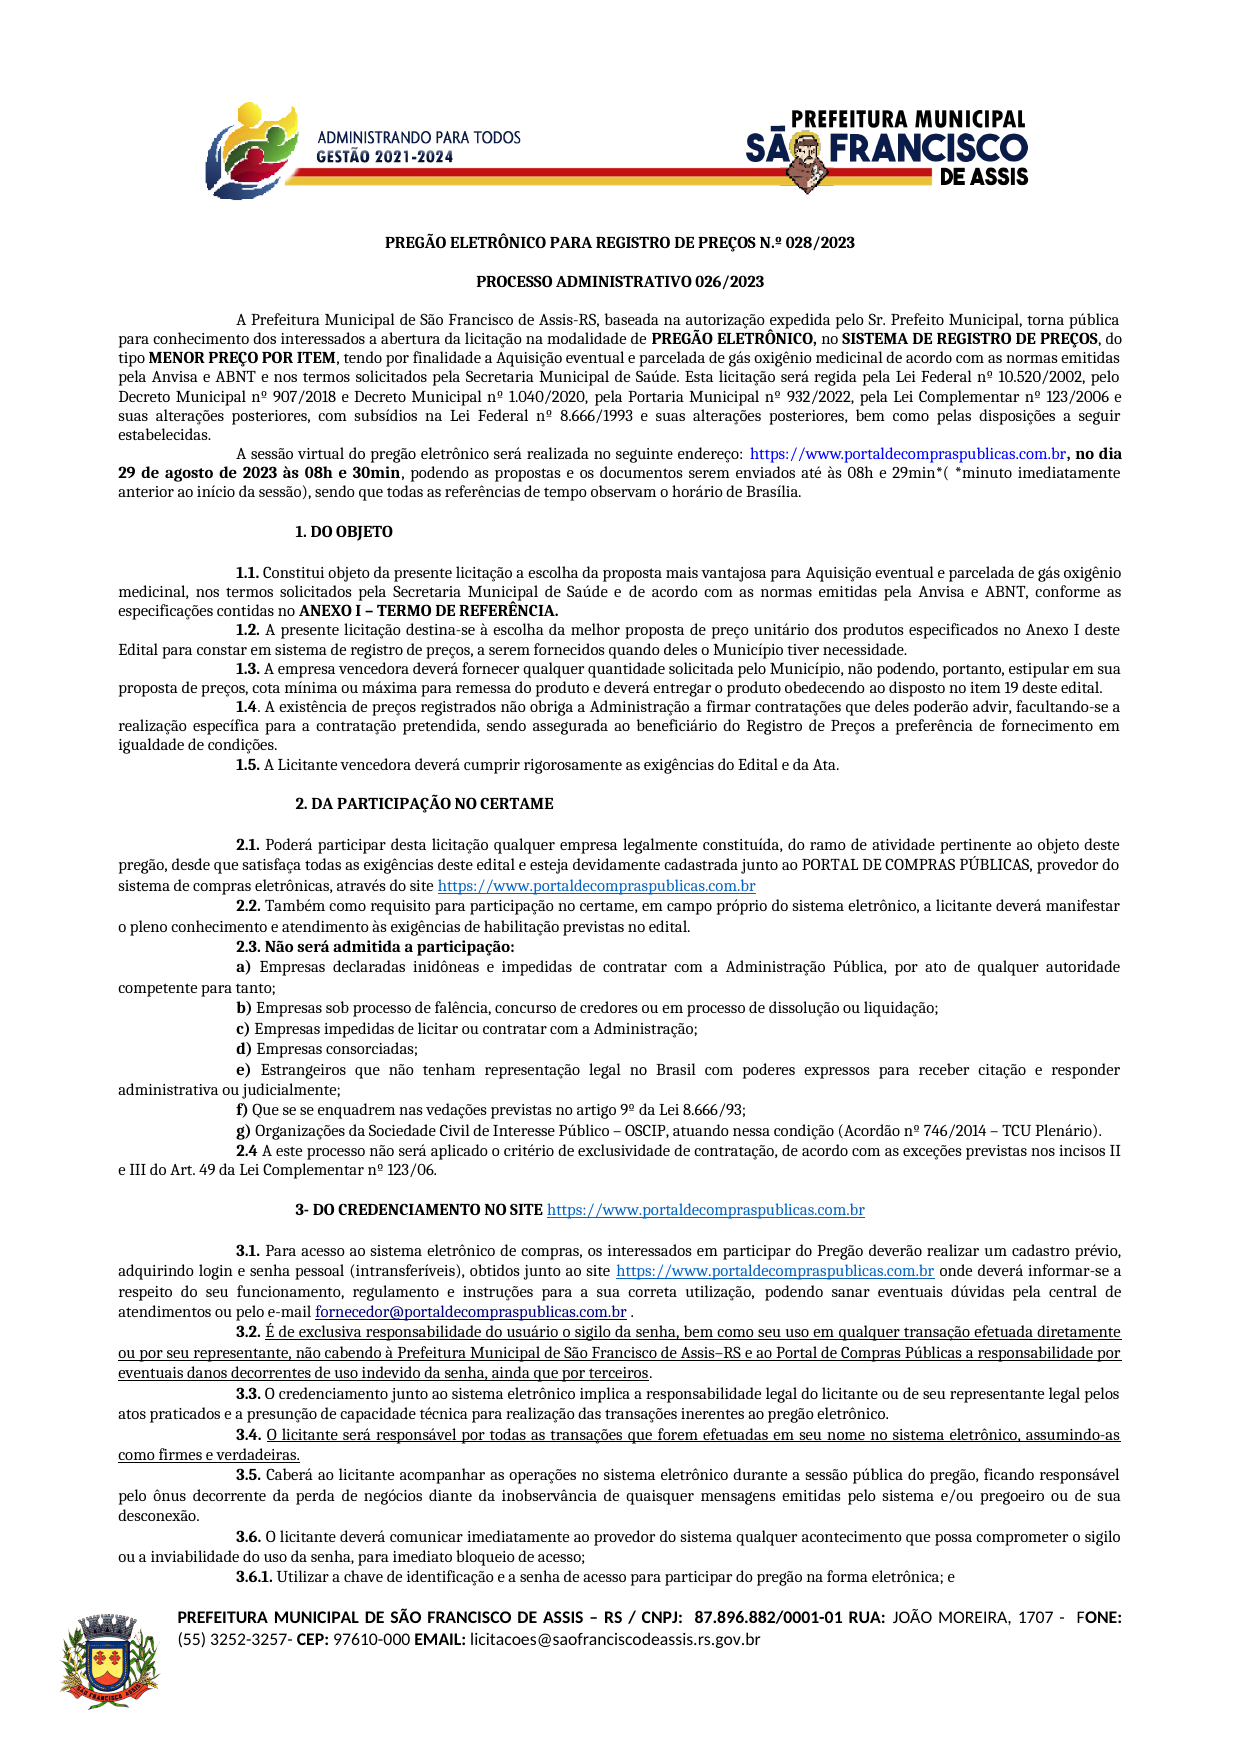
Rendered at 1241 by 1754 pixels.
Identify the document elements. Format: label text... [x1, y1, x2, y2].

text e) Estrangeiros que não tenham representação legal no Brasil com poderes expressos para receber citação e responder administrativa ou judicialmente; [118, 1060, 1122, 1099]
text 2.1. Poderá participar desta licitação qualquer empresa legalmente constituída, do ramo de atividade pertinente ao objeto deste pregão, desde que satisfaça todas as exigências deste edital e esteja devidamente cadastrada junto ao PORTAL DE COMPRAS PÚBLICAS, provedor do sistema de compras eletrônicas, através do site https://www.portaldecompraspublicas.com.br [118, 835, 1122, 895]
text A sessão virtual do pregão eletrônico será realizada no seguinte endereço: https://www.portaldecompraspublicas.com.br, no dia 29 de agosto de 2023 às 08h e 30min, podendo as propostas e os documentos serem enviados até às 08h e 29min*( *minuto imediatamente anterior ao início da sessão), sendo que todas as referências de tempo observam o horário de Brasília. [118, 444, 1122, 502]
text f) Que se se enquadrem nas vedações previstas no artigo 9º da Lei 8.666/93; [118, 1101, 1122, 1120]
text eventuais danos decorrentes de uso indevido da senha, ainda que por terceiros. [118, 1361, 1122, 1383]
text 3.4. O licitante será responsável por todas as transações que forem efetuadas em seu nome no sistema eletrônico, assumindo-as como firmes e verdadeiras. [118, 1425, 1122, 1464]
text 3.1. Para acesso ao sistema eletrônico de compras, os interessados em participar do Pregão deverão realizar um cadastro prévio, adquirindo login e senha pessoal (intransferíveis), obtidos junto ao site https://www.portaldecompraspublicas.com.br onde deverá informar-se a respeito do seu funcionamento, regulamento e instruções para a sua correta utilização, podendo sanar eventuais dúvidas pela central de atendimentos ou pelo e-mail fornecedor@portaldecompraspublicas.com.br . [118, 1241, 1122, 1322]
text 3- DO CREDENCIAMENTO NO SITE https://www.portaldecompraspublicas.com.br [118, 1200, 1122, 1219]
text A Prefeitura Municipal de São Francisco de Assis-RS, baseada na autorização expedida pelo Sr. Prefeito Municipal, torna pública para conhecimento dos interessados a abertura da licitação na modalidade de PREGÃO ELETRÔNICO, no SISTEMA DE REGISTRO DE PREÇOS, do tipo MENOR PREÇO POR ITEM, tendo por finalidade a Aquisição eventual e parcelada de gás oxigênio medicinal de acordo com as normas emitidas pela Anvisa e ABNT e nos termos solicitados pela Secretaria Municipal de Saúde. Esta licitação será regida pela Lei Federal nº 10.520/2002, pelo Decreto Municipal nº 907/2018 e Decreto Municipal nº 1.040/2020, pela Portaria Municipal nº 932/2022, pela Lei Complementar nº 123/2006 e suas alterações posteriores, com subsídios na Lei Federal nº 8.666/1993 e suas alterações posteriores, bem como pelas disposições a seguir estabelecidas. [118, 310, 1122, 444]
text 1.3. A empresa vencedora deverá fornecer qualquer quantidade solicitada pelo Município, não podendo, portanto, estipular em sua proposta de preços, cota mínima ou máxima para remessa do produto e deverá entregar o produto obedecendo ao disposto no item 19 deste edital. [118, 659, 1122, 697]
text 2.3. Não será admitida a participação: [118, 937, 1122, 957]
text 1.1. Constitui objeto da presente licitação a escolha da proposta mais vantajosa para Aquisição eventual e parcelada de gás oxigênio medicinal, nos termos solicitados pela Secretaria Municipal de Saúde e de acordo com as normas emitidas pela Anvisa e ABNT, conforme as especificações contidas no ANEXO I – TERMO DE REFERÊNCIA. [118, 563, 1122, 621]
text 1.2. A presente licitação destina-se à escolha da melhor proposta de preço unitário dos produtos especificados no Anexo I deste Edital para constar em sistema de registro de preços, a serem fornecidos quando deles o Município tiver necessidade. [118, 621, 1122, 659]
text c) Empresas impedidas de licitar ou contratar com a Administração; [118, 1019, 1122, 1038]
text 3.6. O licitante deverá comunicar imediatamente ao provedor do sistema qualquer acontecimento que possa comprometer o sigilo ou a inviabilidade do uso da senha, para imediato bloqueio de acesso; [118, 1527, 1122, 1567]
text 3.5. Caberá ao licitante acompanhar as operações no sistema eletrônico durante a sessão pública do pregão, ficando responsável pelo ônus decorrente da perda de negócios diante da inobservância de quaisquer mensagens emitidas pelo sistema e/ou pregoeiro ou de sua desconexão. [118, 1466, 1122, 1526]
text g) Organizações da Sociedade Civil de Interesse Público – OSCIP, atuando nessa condição (Acordão nº 746/2014 – TCU Plenário). [118, 1121, 1122, 1140]
text 3.2. É de exclusiva responsabilidade do usuário o sigilo da senha, bem como seu uso em qualquer transação efetuada diretamente ou por seu representante, não cabendo à Prefeitura Municipal de São Francisco de Assis–RS e ao Portal de Compras Públicas a responsabilidade por [118, 1323, 1122, 1360]
text 1. DO OBJETO [118, 522, 1122, 542]
text 2.4 A este processo não será aplicado o critério de exclusividade de contratação, de acordo com as exceções previstas nos incisos II e III do Art. 49 da Lei Complementar nº 123/06. [118, 1142, 1122, 1180]
text b) Empresas sob processo de falência, concurso de credores ou em processo de dissolução ou liquidação; [118, 999, 1122, 1018]
text PREGÃO ELETRÔNICO PARA REGISTRO DE PREÇOS N.º 028/2023 [118, 234, 1122, 253]
text d) Empresas consorciadas; [118, 1039, 1122, 1059]
text 3.3. O credenciamento junto ao sistema eletrônico implica a responsabilidade legal do licitante ou de seu representante legal pelos atos praticados e a presunção de capacidade técnica para realização das transações inerentes ao pregão eletrônico. [118, 1384, 1122, 1424]
text a) Empresas declaradas inidôneas e impedidas de contratar com a Administração Pública, por ato de qualquer autoridade competente para tanto; [118, 958, 1122, 997]
text PROCESSO ADMINISTRATIVO 026/2023 [118, 272, 1122, 291]
text 2. DA PARTICIPAÇÃO NO CERTAME [118, 794, 1122, 814]
text 1.5. A Licitante vencedora deverá cumprir rigorosamente as exigências do Edital e da Ata. [118, 755, 1122, 774]
text 3.6.1. Utilizar a chave de identificação e a senha de acesso para participar do pregão na forma eletrônica; e [118, 1568, 1122, 1587]
text 2.2. Também como requisito para participação no certame, em campo próprio do sistema eletrônico, a licitante deverá manifestar o pleno conhecimento e atendimento às exigências de habilitação previstas no edital. [118, 897, 1122, 936]
text 1.4. A existência de preços registrados não obriga a Administração a firmar contratações que deles poderão advir, facultando-se a realização específica para a contratação pretendida, sendo assegurada ao beneficiário do Registro de Preços a preferência de fornecimento em igualdade de condições. [118, 697, 1122, 755]
